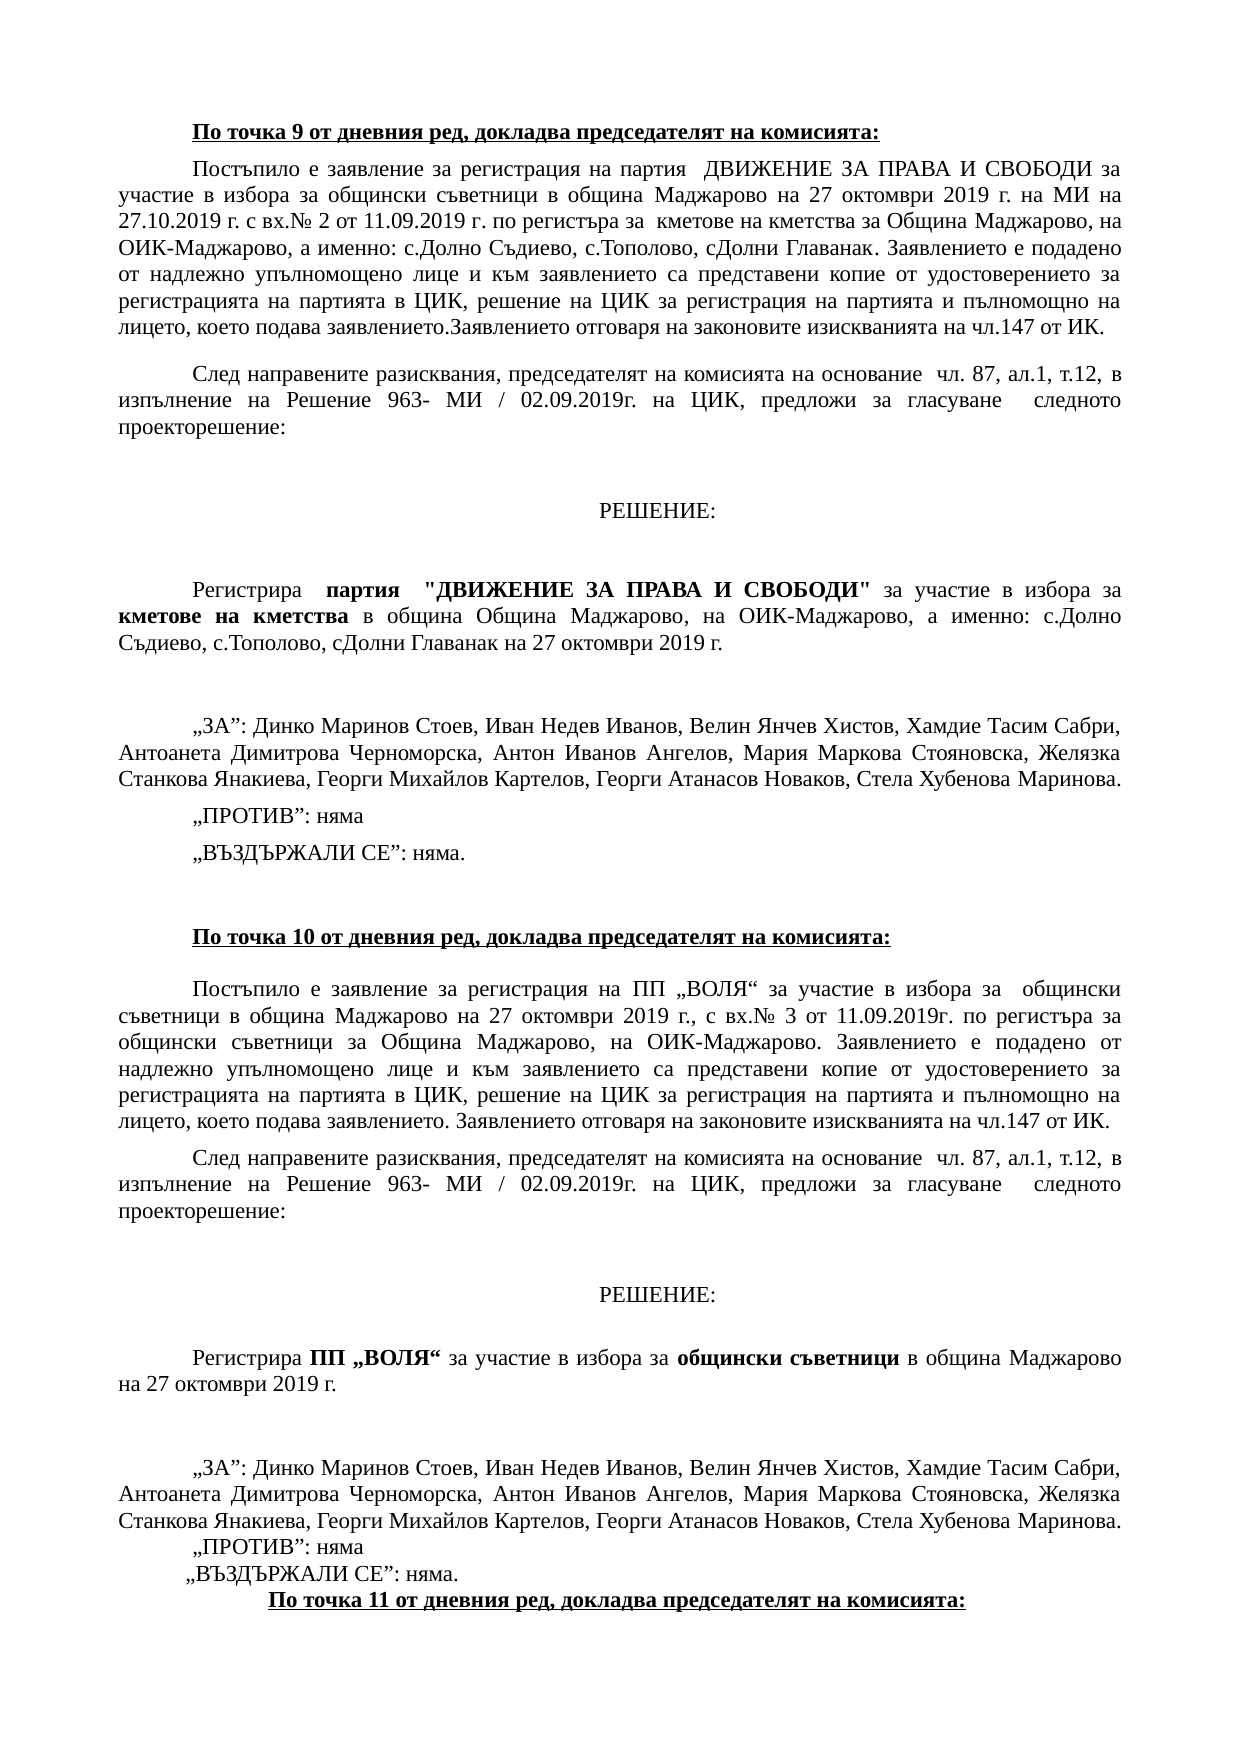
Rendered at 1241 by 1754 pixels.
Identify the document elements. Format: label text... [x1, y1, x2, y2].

text Постъпило е заявление за регистрация на партия ДВИЖЕНИЕ ЗА ПРАВА И СВОБОДИ за участие в избора за общински съветници в община Маджарово на 27 октомври 2019 г. на МИ на 27.10.2019 г. с вх.№ 2 от 11.09.2019 г. по регистъра за кметове на кметства за Община Маджарово, на ОИК-Маджарово, а именно: с.Долно Съдиево, с.Тополово, сДолни Главанак. Заявлението е подадено от надлежно упълномощено лице и към заявлението са представени копие от удостоверението за регистрацията на партията в ЦИК, решение на ЦИК за регистрация на партията и пълномощно на лицето, което подава заявлението.Заявлението отговаря на законовите изискванията на чл.147 от ИК. [118, 155, 1122, 339]
text По точка 11 от дневния ред, докладва председателят на комисията: [118, 1586, 1122, 1612]
text По точка 9 от дневния ред, докладва председателят на комисията: [118, 118, 1122, 144]
text След направените разисквания, председателят на комисията на основание чл. 87, ал.1, т.12, в изпълнение на Решение 963- МИ / 02.09.2019г. на ЦИК, предложи за гласуване следното проекторешение: [118, 1144, 1122, 1223]
text „ЗА”: Динко Маринов Стоев, Иван Недев Иванов, Велин Янчев Хистов, Хамдие Тасим Сабри, Антоанета Димитрова Черноморска, Антон Иванов Ангелов, Мария Маркова Стояновска, Желязка Станкова Янакиева, Георги Михайлов Картелов, Георги Атанасов Новаков, Стела Хубенова Маринова. [118, 1454, 1122, 1533]
text „ВЪЗДЪРЖАЛИ СЕ”: няма. [118, 839, 1122, 865]
text Постъпило е заявление за регистрация на ПП „ВОЛЯ“ за участие в избора за общински съветници в община Маджарово на 27 октомври 2019 г., с вх.№ 3 от 11.09.2019г. по регистъра за общински съветници за Община Маджарово, на ОИК-Маджарово. Заявлението е подадено от надлежно упълномощено лице и към заявлението са представени копие от удостоверението за регистрацията на партията в ЦИК, решение на ЦИК за регистрация на партията и пълномощно на лицето, което подава заявлението. Заявлението отговаря на законовите изискванията на чл.147 от ИК. [118, 976, 1122, 1134]
text По точка 10 от дневния ред, докладва председателят на комисията: [118, 923, 1122, 949]
text „ВЪЗДЪРЖАЛИ СЕ”: няма. [185, 1559, 1122, 1586]
text „ЗА”: Динко Маринов Стоев, Иван Недев Иванов, Велин Янчев Хистов, Хамдие Тасим Сабри, Антоанета Димитрова Черноморска, Антон Иванов Ангелов, Мария Маркова Стояновска, Желязка Станкова Янакиева, Георги Михайлов Картелов, Георги Атанасов Новаков, Стела Хубенова Маринова. [118, 713, 1122, 792]
text След направените разисквания, председателят на комисията на основание чл. 87, ал.1, т.12, в изпълнение на Решение 963- МИ / 02.09.2019г. на ЦИК, предложи за гласуване следното проекторешение: [118, 360, 1122, 439]
text Регистрира ПП „ВОЛЯ“ за участие в избора за общински съветници в община Маджарово на 27 октомври 2019 г. [118, 1344, 1122, 1397]
text „ПРОТИВ”: няма [118, 1533, 1122, 1559]
text Регистрира партия "ДВИЖЕНИЕ ЗА ПРАВА И СВОБОДИ" за участие в избора за кметове на кметства в община Община Маджарово, на ОИК-Маджарово, а именно: с.Долно Съдиево, с.Тополово, сДолни Главанак на 27 октомври 2019 г. [118, 576, 1122, 655]
text „ПРОТИВ”: няма [118, 802, 1122, 828]
list РЕШЕНИЕ: [193, 497, 1122, 523]
list РЕШЕНИЕ: [193, 1281, 1122, 1307]
